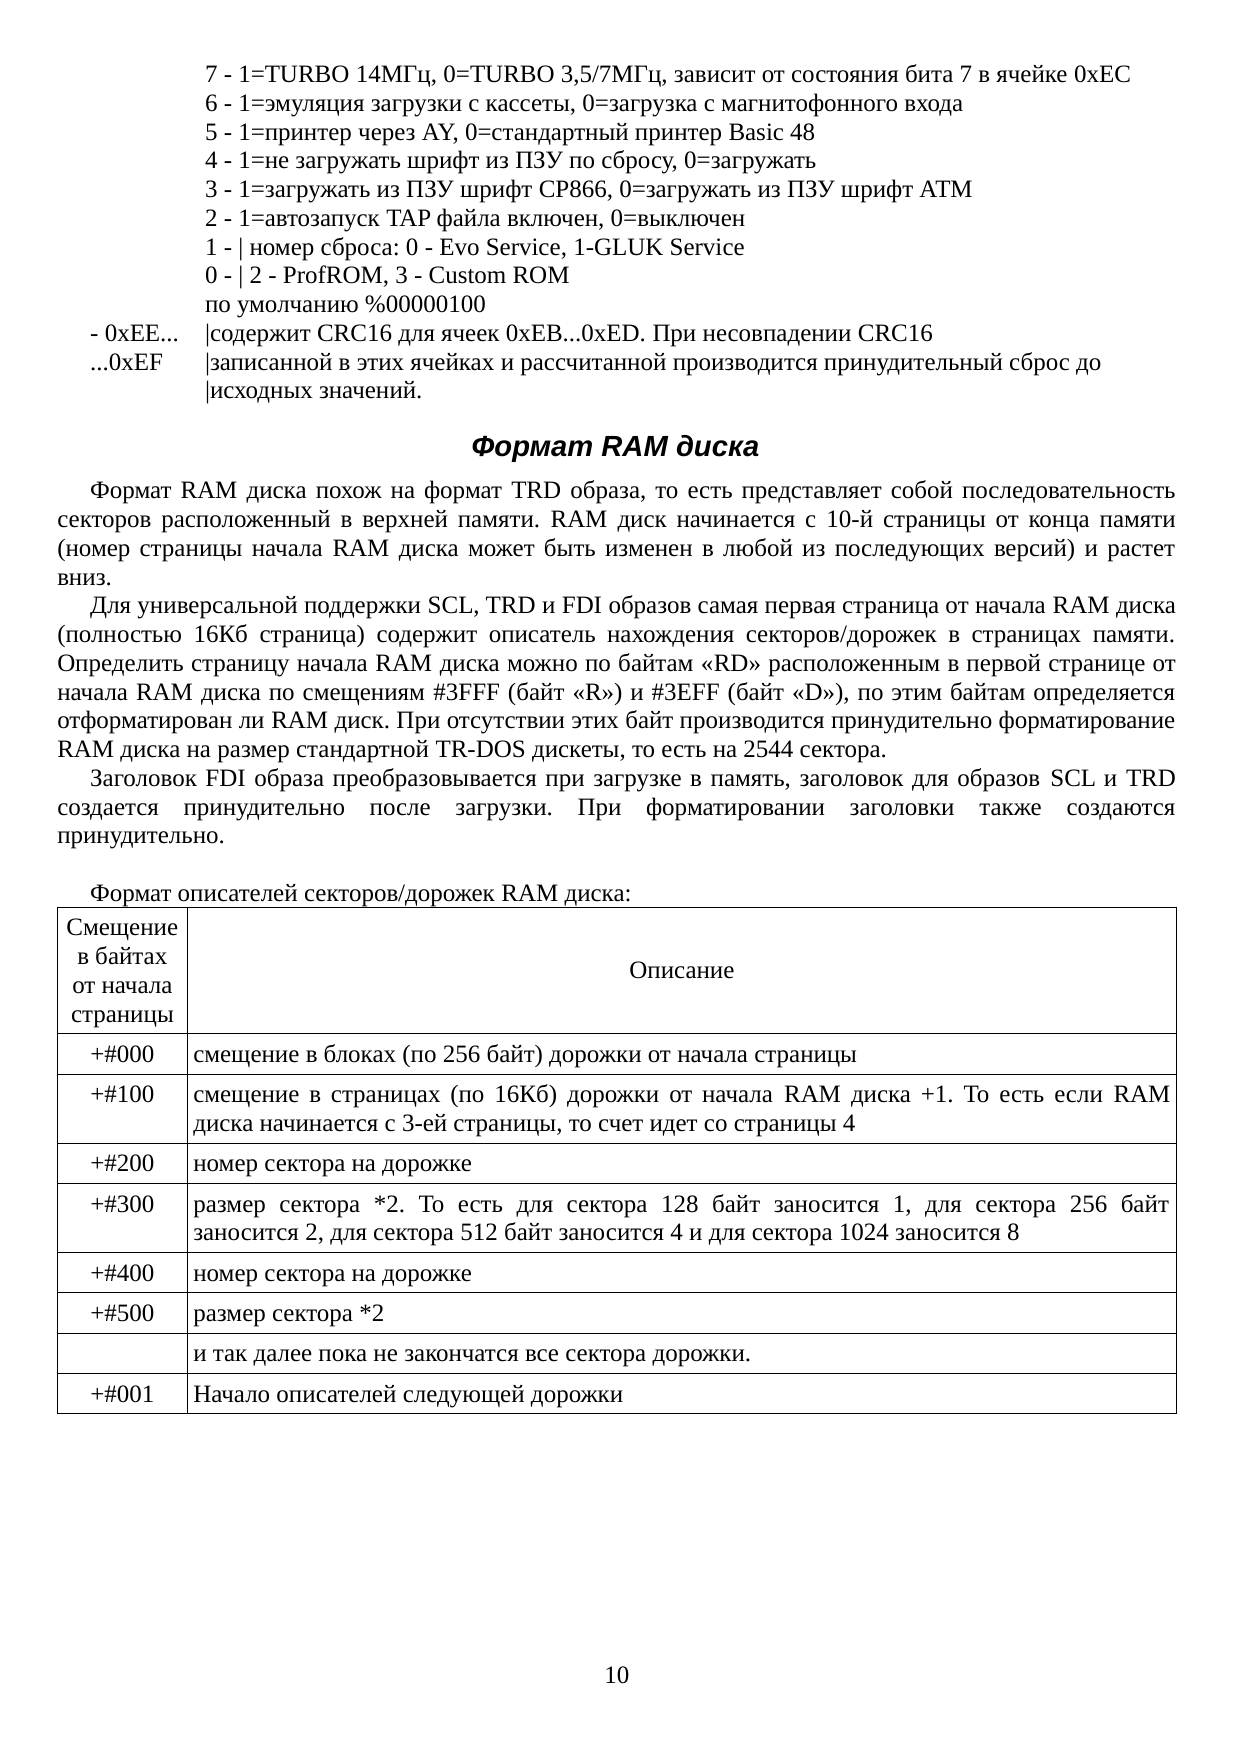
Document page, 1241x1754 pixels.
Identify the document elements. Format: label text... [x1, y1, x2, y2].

table_cell +#001 [58, 1374, 187, 1413]
table_cell +#000 [58, 1034, 187, 1073]
table_cell +#200 [58, 1144, 187, 1183]
table_cell смещение в блоках (по 256 байт) дорожки от начала страницы [188, 1034, 1176, 1073]
text ...0xEF |записанной в этих ячейках и рассчитанной производится принудительный сброс до |исходных значений. [57, 347, 1176, 404]
table_cell Начало описателей следующей дорожки [188, 1374, 1176, 1413]
table_cell +#100 [58, 1075, 187, 1143]
text Для универсальной поддержки SCL, TRD и FDI образов самая первая страница от начала RAM диска (полностью 16Кб страница) содержит описатель нахождения секторов/дорожек в страницах памяти. Определить страницу начала RAM диска можно по байтам «RD» расположенным в первой странице от начала RAM диска по смещениям #3FFF (байт «R») и #3EFF (байт «D»), по этим байтам определяется отформатирован ли RAM диск. При отсутствии этих байт производится принудительно форматирование RAM диска на размер стандартной TR-DOS дискеты, то есть на 2544 сектора. [57, 590, 1176, 763]
table_cell [58, 1334, 187, 1373]
text 5 - 1=принтер через AY, 0=стандартный принтер Basic 48 [57, 117, 1176, 146]
text Формат RAM диска похож на формат TRD образа, то есть представляет собой последовательность секторов расположенный в верхней памяти. RAM диск начинается с 10-й страницы от конца памяти (номер страницы начала RAM диска может быть изменен в любой из последующих версий) и растет вниз. [57, 475, 1176, 590]
table_header Смещение в байтах от начала страницы [58, 908, 187, 1033]
text 0 - | 2 - ProfROM, 3 - Custom ROM [57, 261, 1176, 289]
text 1 - | номер сброса: 0 - Evo Service, 1-GLUK Service [57, 232, 1176, 261]
text по умолчанию %00000100 [57, 289, 1176, 318]
text 3 - 1=загружать из ПЗУ шрифт CP866, 0=загружать из ПЗУ шрифт АТМ [57, 174, 1176, 203]
table_cell размер сектора *2. То есть для сектора 128 байт заносится 1, для сектора 256 байт заносится 2, для сектора 512 байт заносится 4 и для сектора 1024 заносится 8 [188, 1184, 1176, 1252]
table_cell смещение в страницах (по 16Кб) дорожки от начала RAM диска +1. То есть если RAM диска начинается с 3-ей страницы, то счет идет со страницы 4 [188, 1075, 1176, 1143]
text 7 - 1=TURBO 14МГц, 0=TURBO 3,5/7МГц, зависит от состояния бита 7 в ячейке 0xEC [57, 59, 1176, 88]
text 4 - 1=не загружать шрифт из ПЗУ по сбросу, 0=загружать [57, 146, 1176, 174]
table_cell номер сектора на дорожке [188, 1253, 1176, 1292]
table_cell размер сектора *2 [188, 1293, 1176, 1333]
table_cell +#300 [58, 1184, 187, 1252]
text Формат описателей секторов/дорожек RAM диска: [57, 878, 1176, 907]
subtitle Формат RAM диска [57, 429, 1176, 463]
text Заголовок FDI образа преобразовывается при загрузке в память, заголовок для образов SCL и TRD создается принудительно после загрузки. При форматировании заголовки также создаются принудительно. [57, 763, 1176, 849]
table_header Описание [188, 908, 1176, 1033]
text 2 - 1=автозапуск TAP файла включен, 0=выключен [57, 203, 1176, 232]
text - 0xEE... |содержит CRC16 для ячеек 0xEB...0xED. При несовпадении CRC16 [57, 318, 1176, 347]
text 6 - 1=эмуляция загрузки с кассеты, 0=загрузка с магнитофонного входа [57, 88, 1176, 117]
table_cell +#400 [58, 1253, 187, 1292]
table_cell +#500 [58, 1293, 187, 1333]
table_cell номер сектора на дорожке [188, 1144, 1176, 1183]
table_cell и так далее пока не закончатся все сектора дорожки. [188, 1334, 1176, 1373]
